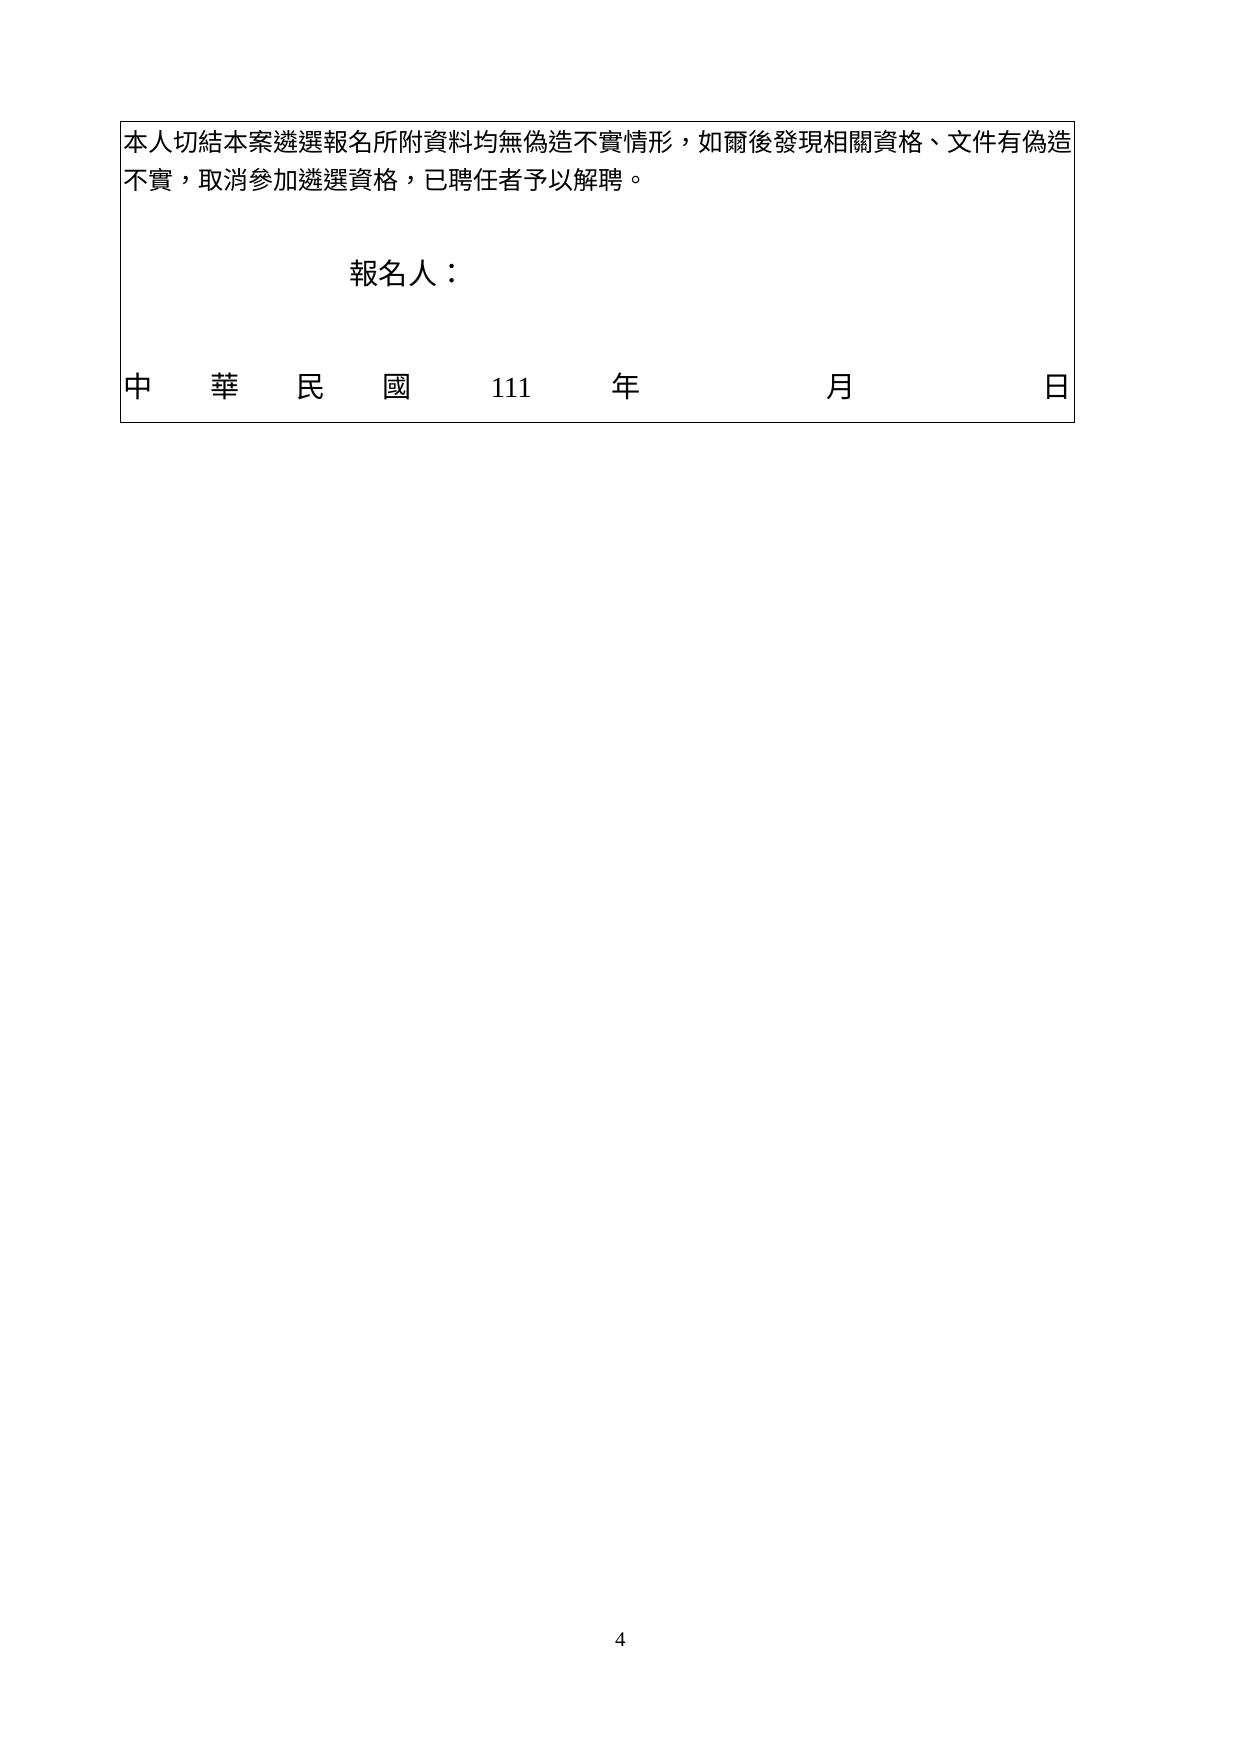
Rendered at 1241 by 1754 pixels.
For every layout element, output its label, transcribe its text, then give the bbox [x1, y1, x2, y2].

table_cell 本人切結本案遴選報名所附資料均無偽造不實情形，如爾後發現相關資格、文件有偽造不實，取消參加遴選資格，已聘任者予以解聘。 報名人： 中 華 民 國 111 年 月 日 [121, 122, 1074, 422]
